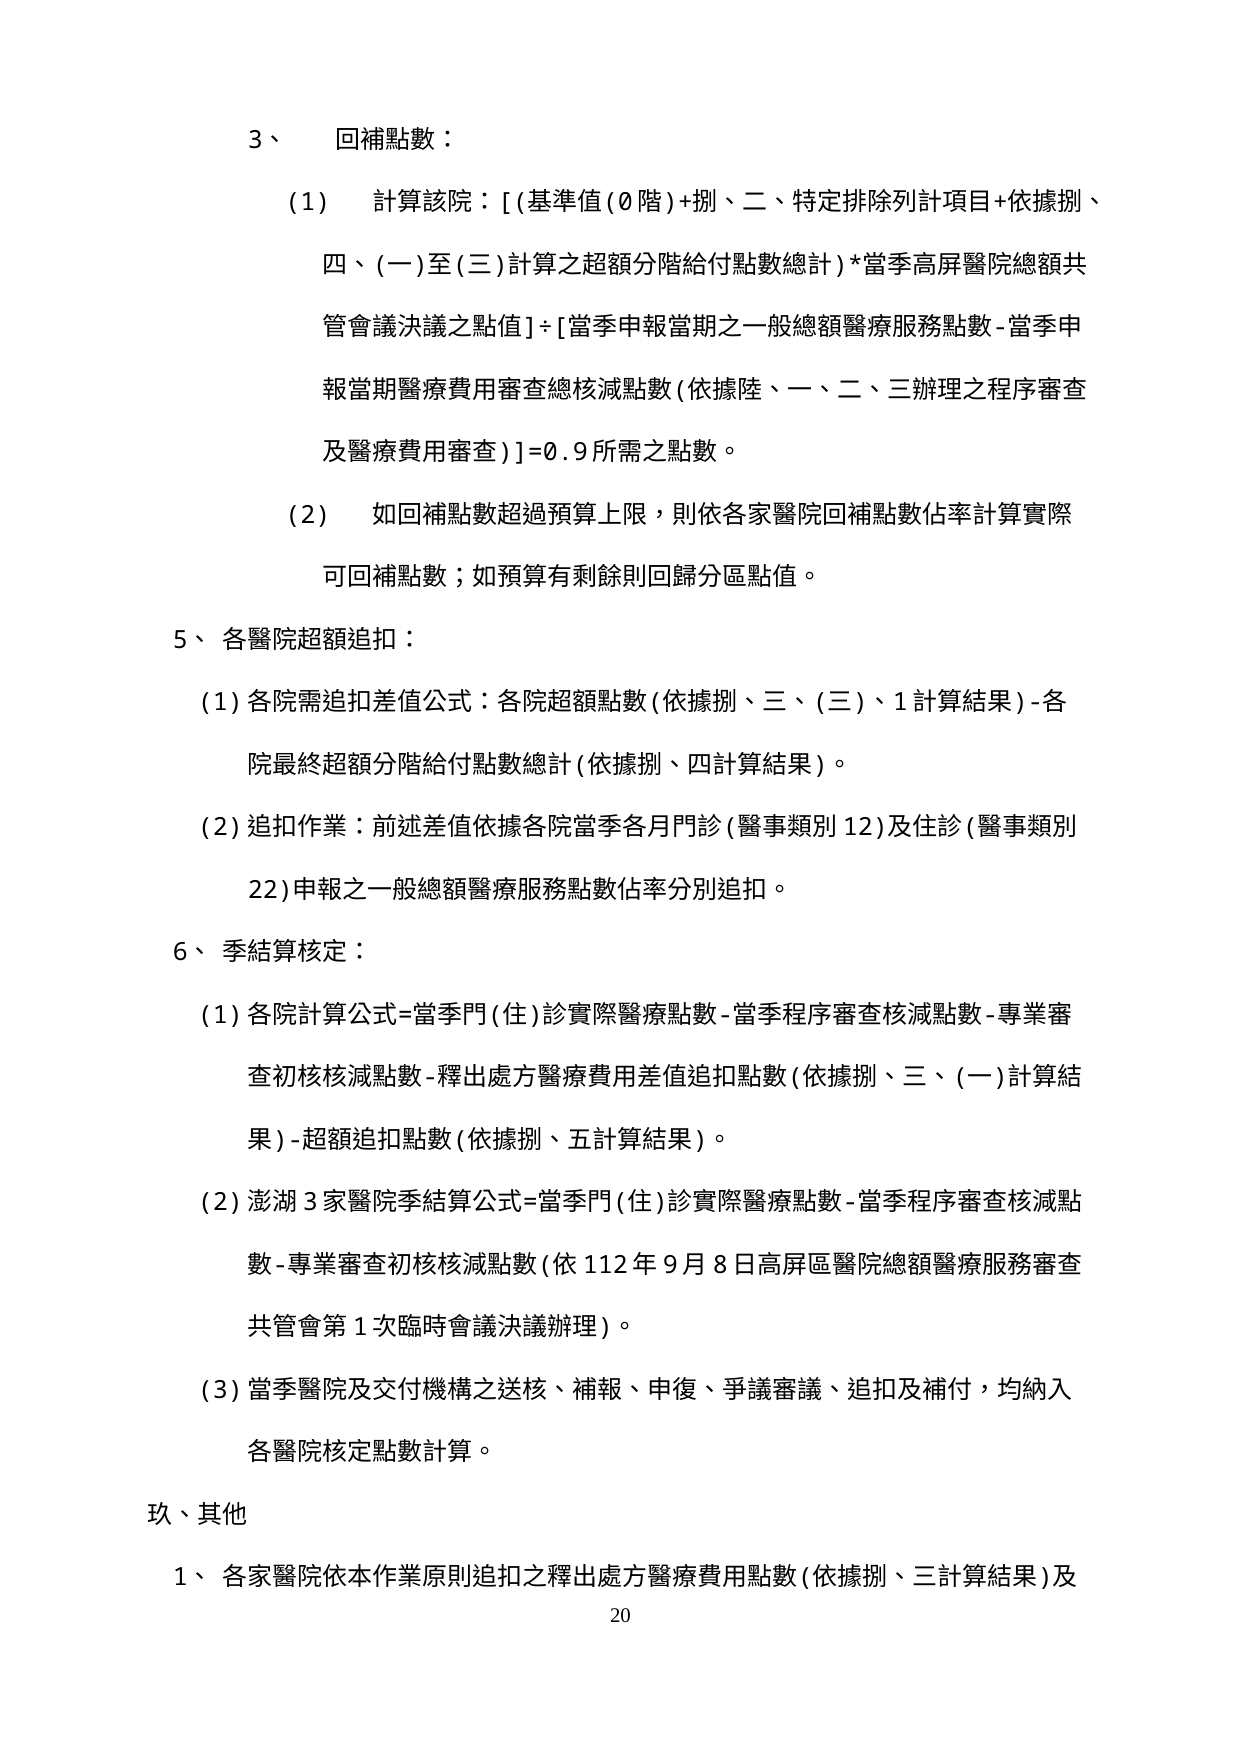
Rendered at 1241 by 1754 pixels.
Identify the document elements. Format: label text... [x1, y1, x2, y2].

list 計算該院：[(基準值(0階)+捌、二、特定排除列計項目+依據捌、四、(一)至(三)計算之超額分階給付點數總計)*當季高屏醫院總額共管會議決議之點值]÷[當季申報當期之一般總額醫療服務點數-當季申報當期醫療費用審查總核減點數(依據陸、一、二、三辦理之程序審查及醫療費用審查)]=0.9所需之點數。 [285, 158, 1092, 471]
list 澎湖3家醫院季結算公式=當季門(住)診實際醫療點數-當季程序審查核減點數-專業審查初核核減點數(依112年9月8日高屏區醫院總額醫療服務審查共管會第1次臨時會議決議辦理)。 [198, 1158, 1092, 1346]
list 各院需追扣差值公式：各院超額點數(依據捌、三、(三)、1計算結果)-各院最終超額分階給付點數總計(依據捌、四計算結果)。 [198, 658, 1092, 783]
list 各院計算公式=當季門(住)診實際醫療點數-當季程序審查核減點數-專業審查初核核減點數-釋出處方醫療費用差值追扣點數(依據捌、三、(一)計算結果)-超額追扣點數(依據捌、五計算結果)。 [198, 971, 1092, 1158]
list 追扣作業：前述差值依據各院當季各月門診(醫事類別12)及住診(醫事類別22)申報之一般總額醫療服務點數佔率分別追扣。 [198, 783, 1092, 908]
list 各醫院超額追扣： [173, 596, 1092, 658]
list 回補點數： [248, 96, 1092, 158]
list 如回補點數超過預算上限，則依各家醫院回補點數佔率計算實際可回補點數；如預算有剩餘則回歸分區點值。 [285, 471, 1092, 596]
list 當季醫院及交付機構之送核、補報、申復、爭議審議、追扣及補付，均納入各醫院核定點數計算。 [198, 1346, 1092, 1471]
list 其他 [148, 1471, 1092, 1533]
list 季結算核定： [173, 908, 1092, 971]
list 各家醫院依本作業原則追扣之釋出處方醫療費用點數(依據捌、三計算結果)及 [173, 1533, 1092, 1596]
